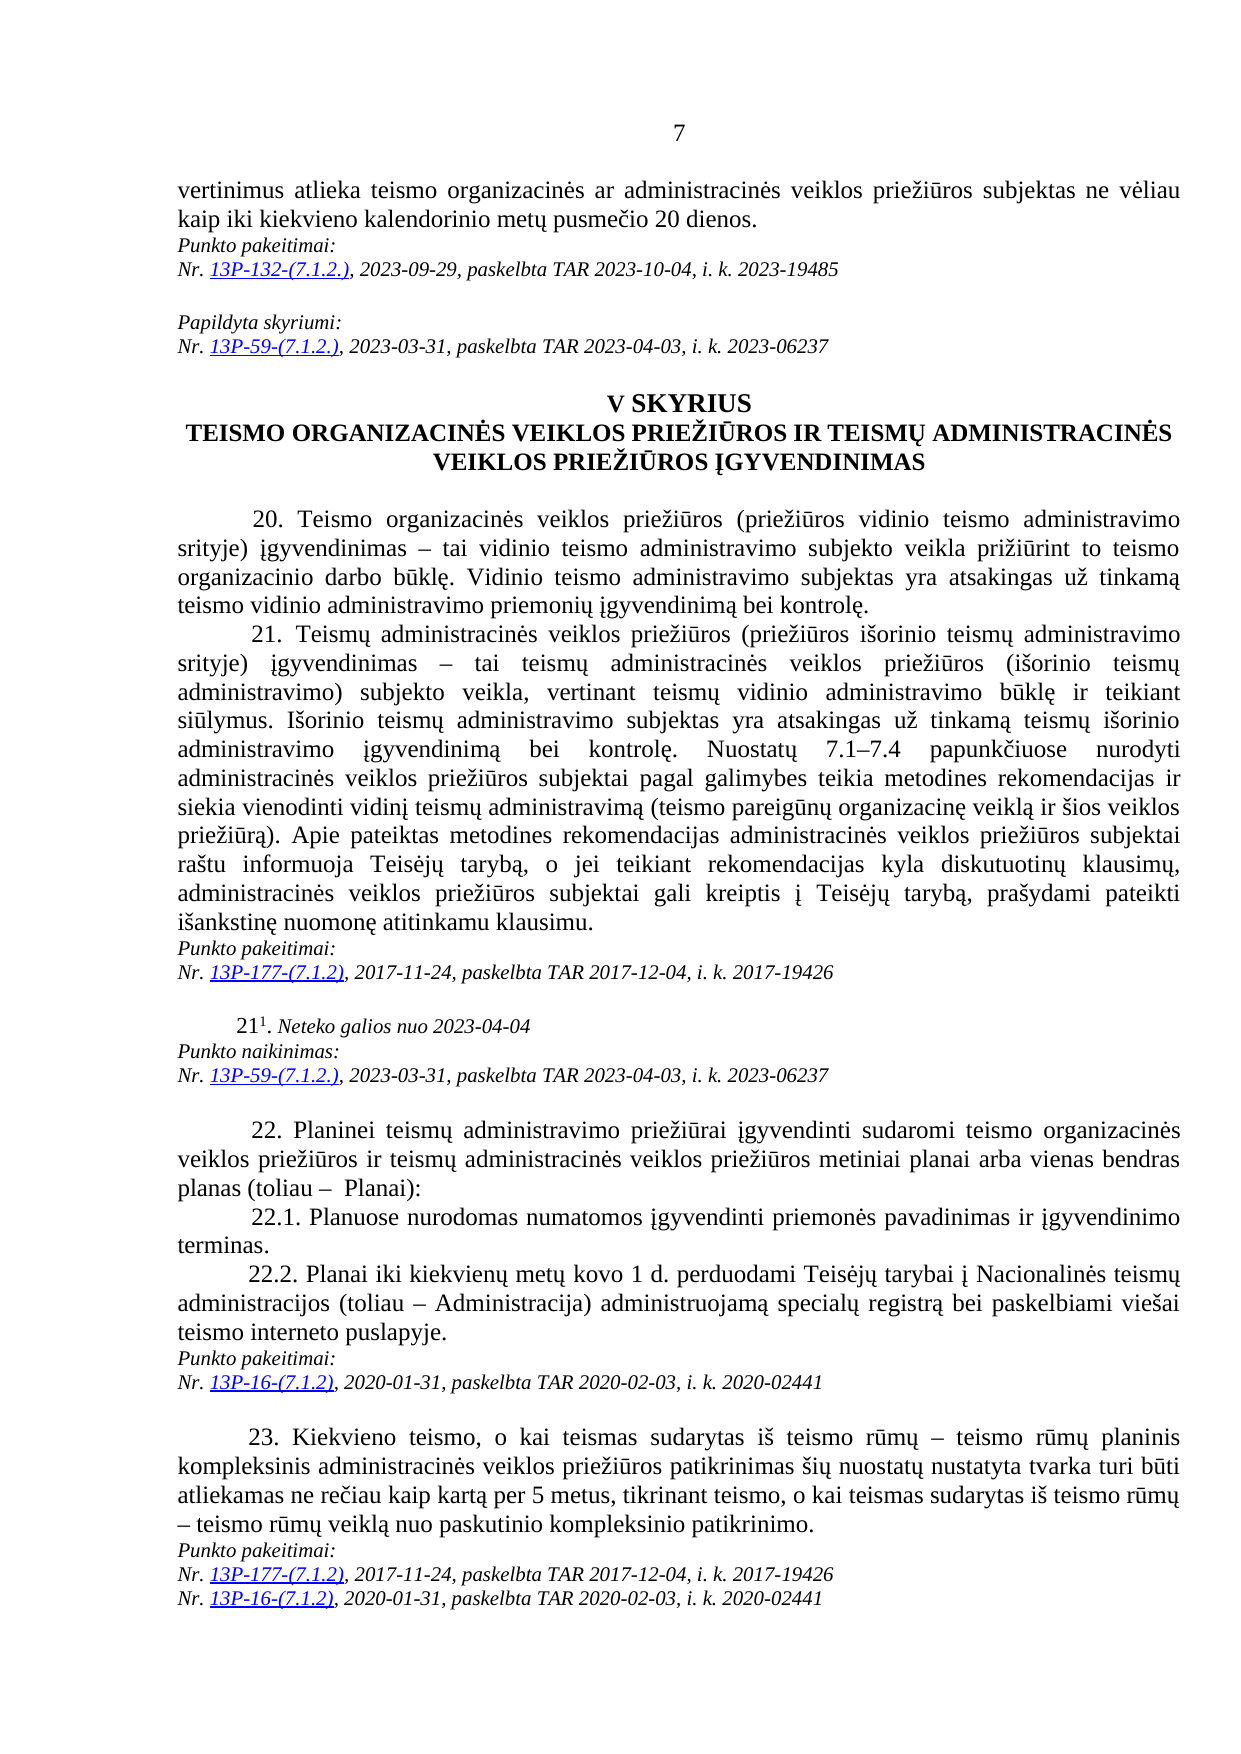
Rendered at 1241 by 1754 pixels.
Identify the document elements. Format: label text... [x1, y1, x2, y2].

subtitle TEISMO ORGANIZACINĖS VEIKLOS PRIEŽIŪROS IR TEISMŲ ADMINISTRACINĖS VEIKLOS PRIEŽIŪROS ĮGYVENDINIMAS [177, 418, 1181, 476]
text Nr. 13P-59-(7.1.2.), 2023-03-31, paskelbta TAR 2023-04-03, i. k. 2023-06237 [177, 334, 1181, 358]
text Nr. 13P-16-(7.1.2), 2020-01-31, paskelbta TAR 2020-02-03, i. k. 2020-02441 [177, 1586, 1181, 1610]
text Papildyta skyriumi: [177, 310, 1181, 334]
subtitle V SKYRIUS [177, 387, 1181, 418]
text Nr. 13P-177-(7.1.2), 2017-11-24, paskelbta TAR 2017-12-04, i. k. 2017-19426 [177, 1562, 1181, 1586]
text Nr. 13P-177-(7.1.2), 2017-11-24, paskelbta TAR 2017-12-04, i. k. 2017-19426 [177, 959, 1181, 984]
text Nr. 13P-59-(7.1.2.), 2023-03-31, paskelbta TAR 2023-04-03, i. k. 2023-06237 [177, 1063, 1181, 1087]
text 23. Kiekvieno teismo, o kai teismas sudarytas iš teismo rūmų – teismo rūmų planinis kompleksinis administracinės veiklos priežiūros patikrinimas šių nuostatų nustatyta tvarka turi būti atliekamas ne rečiau kaip kartą per 5 metus, tikrinant teismo, o kai teismas sudarytas iš teismo rūmų – teismo rūmų veiklą nuo paskutinio kompleksinio patikrinimo. [177, 1422, 1181, 1537]
text 22.1. Planuose nurodomas numatomos įgyvendinti priemonės pavadinimas ir įgyvendinimo terminas. [177, 1202, 1181, 1259]
text 22.2. Planai iki kiekvienų metų kovo 1 d. perduodami Teisėjų tarybai į Nacionalinės teismų administracijos (toliau – Administracija) administruojamą specialų registrą bei paskelbiami viešai teismo interneto puslapyje. [177, 1259, 1181, 1346]
text vertinimus atlieka teismo organizacinės ar administracinės veiklos priežiūros subjektas ne vėliau kaip iki kiekvieno kalendorinio metų pusmečio 20 dienos. [177, 176, 1181, 233]
text Nr. 13P-16-(7.1.2), 2020-01-31, paskelbta TAR 2020-02-03, i. k. 2020-02441 [177, 1370, 1181, 1394]
text Punkto pakeitimai: [177, 936, 1181, 959]
text 22. Planinei teismų administravimo priežiūrai įgyvendinti sudaromi teismo organizacinės veiklos priežiūros ir teismų administracinės veiklos priežiūros metiniai planai arba vienas bendras planas (toliau – Planai): [177, 1116, 1181, 1202]
text Punkto pakeitimai: [177, 233, 1181, 257]
text Nr. 13P-132-(7.1.2.), 2023-09-29, paskelbta TAR 2023-10-04, i. k. 2023-19485 [177, 257, 1181, 281]
text Punkto pakeitimai: [177, 1346, 1181, 1370]
text Punkto pakeitimai: [177, 1537, 1181, 1562]
text 21. Teismų administracinės veiklos priežiūros (priežiūros išorinio teismų administravimo srityje) įgyvendinimas – tai teismų administracinės veiklos priežiūros (išorinio teismų administravimo) subjekto veikla, vertinant teismų vidinio administravimo būklę ir teikiant siūlymus. Išorinio teismų administravimo subjektas yra atsakingas už tinkamą teismų išorinio administravimo įgyvendinimą bei kontrolę. Nuostatų 7.1–7.4 papunkčiuose nurodyti administracinės veiklos priežiūros subjektai pagal galimybes teikia metodines rekomendacijas ir siekia vienodinti vidinį teismų administravimą (teismo pareigūnų organizacinę veiklą ir šios veiklos priežiūrą). Apie pateiktas metodines rekomendacijas administracinės veiklos priežiūros subjektai raštu informuoja Teisėjų tarybą, o jei teikiant rekomendacijas kyla diskutuotinų klausimų, administracinės veiklos priežiūros subjektai gali kreiptis į Teisėjų tarybą, prašydami pateikti išankstinę nuomonę atitinkamu klausimu. [177, 619, 1181, 936]
text 20. Teismo organizacinės veiklos priežiūros (priežiūros vidinio teismo administravimo srityje) įgyvendinimas – tai vidinio teismo administravimo subjekto veikla prižiūrint to teismo organizacinio darbo būklę. Vidinio teismo administravimo subjektas yra atsakingas už tinkamą teismo vidinio administravimo priemonių įgyvendinimą bei kontrolę. [177, 504, 1181, 619]
text 211. Neteko galios nuo 2023-04-04 [177, 1012, 1181, 1039]
text Punkto naikinimas: [177, 1039, 1181, 1063]
